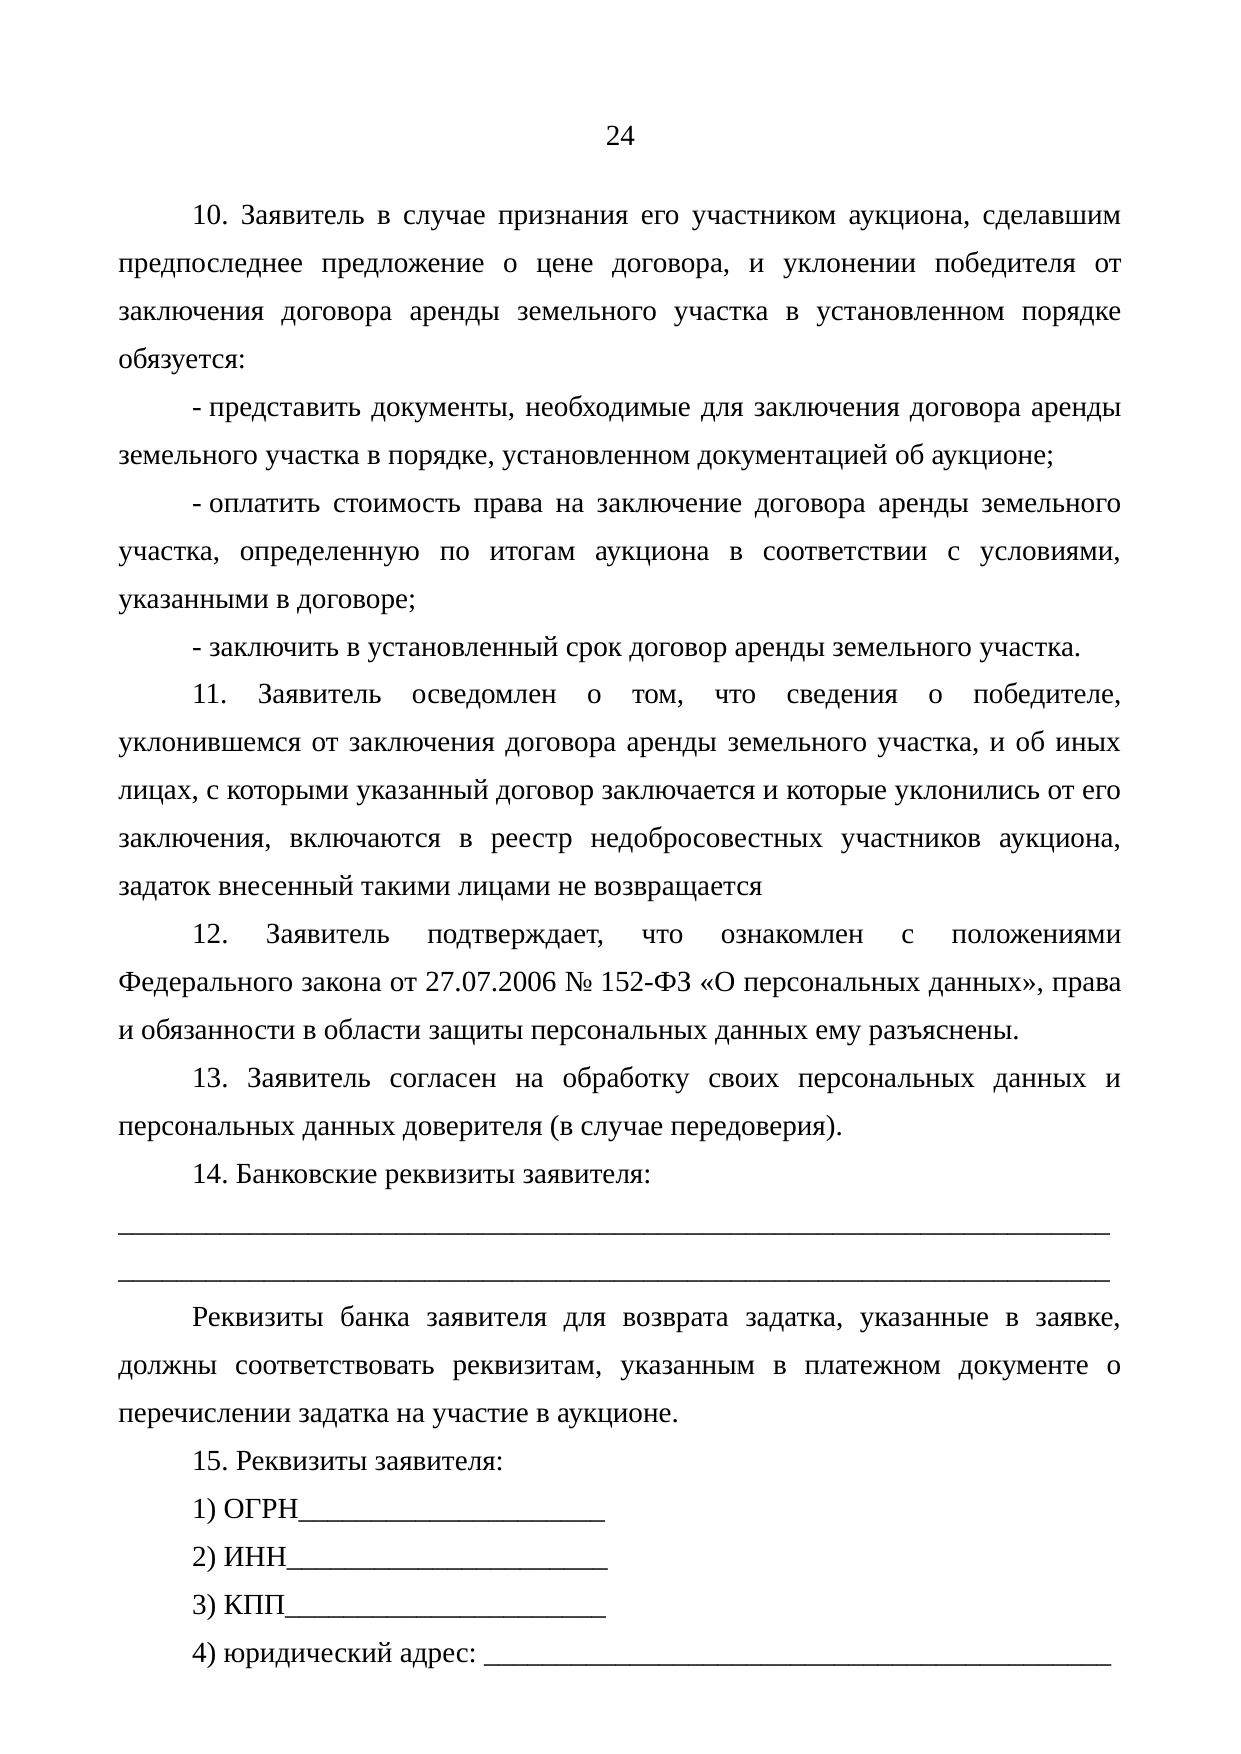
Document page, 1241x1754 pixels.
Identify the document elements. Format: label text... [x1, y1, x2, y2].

text ____________________________________________________________________ [118, 1237, 1122, 1285]
text 10. Заявитель в случае признания его участником аукциона, сделавшим предпоследнее предложение о цене договора, и уклонении победителя от заключения договора аренды земельного участка в установленном порядке обязуется: [118, 181, 1122, 375]
text 1) ОГРН_____________________ [118, 1477, 1122, 1525]
text Реквизиты банка заявителя для возврата задатка, указанные в заявке, должны соответствовать реквизитам, указанным в платежном документе о перечислении задатка на участие в аукционе. [118, 1285, 1122, 1429]
text 4) юридический адрес: ___________________________________________ [118, 1621, 1122, 1668]
text 12. Заявитель подтверждает, что ознакомлен с положениями Федерального закона от 27.07.2006 № 152-ФЗ «О персональных данных», права и обязанности в области защиты персональных данных ему разъяснены. [118, 902, 1122, 1046]
text 15. Реквизиты заявителя: [118, 1429, 1122, 1477]
text - заключить в установленный срок договор аренды земельного участка. [118, 614, 1122, 662]
text 14. Банковские реквизиты заявителя: [118, 1141, 1122, 1189]
text 2) ИНН______________________ [118, 1525, 1122, 1573]
text 13. Заявитель согласен на обработку своих персональных данных и персональных данных доверителя (в случае передоверия). [118, 1046, 1122, 1141]
text - оплатить стоимость права на заключение договора аренды земельного участка, определенную по итогам аукциона в соответствии с условиями, указанными в договоре; [118, 471, 1122, 614]
text - представить документы, необходимые для заключения договора аренды земельного участка в порядке, установленном документацией об аукционе; [118, 375, 1122, 471]
text ____________________________________________________________________ [118, 1189, 1122, 1237]
text 3) КПП______________________ [118, 1573, 1122, 1621]
text 11. Заявитель осведомлен о том, что сведения о победителе, уклонившемся от заключения договора аренды земельного участка, и об иных лицах, с которыми указанный договор заключается и которые уклонились от его заключения, включаются в реестр недобросовестных участников аукциона, задаток внесенный такими лицами не возвращается [118, 662, 1122, 902]
